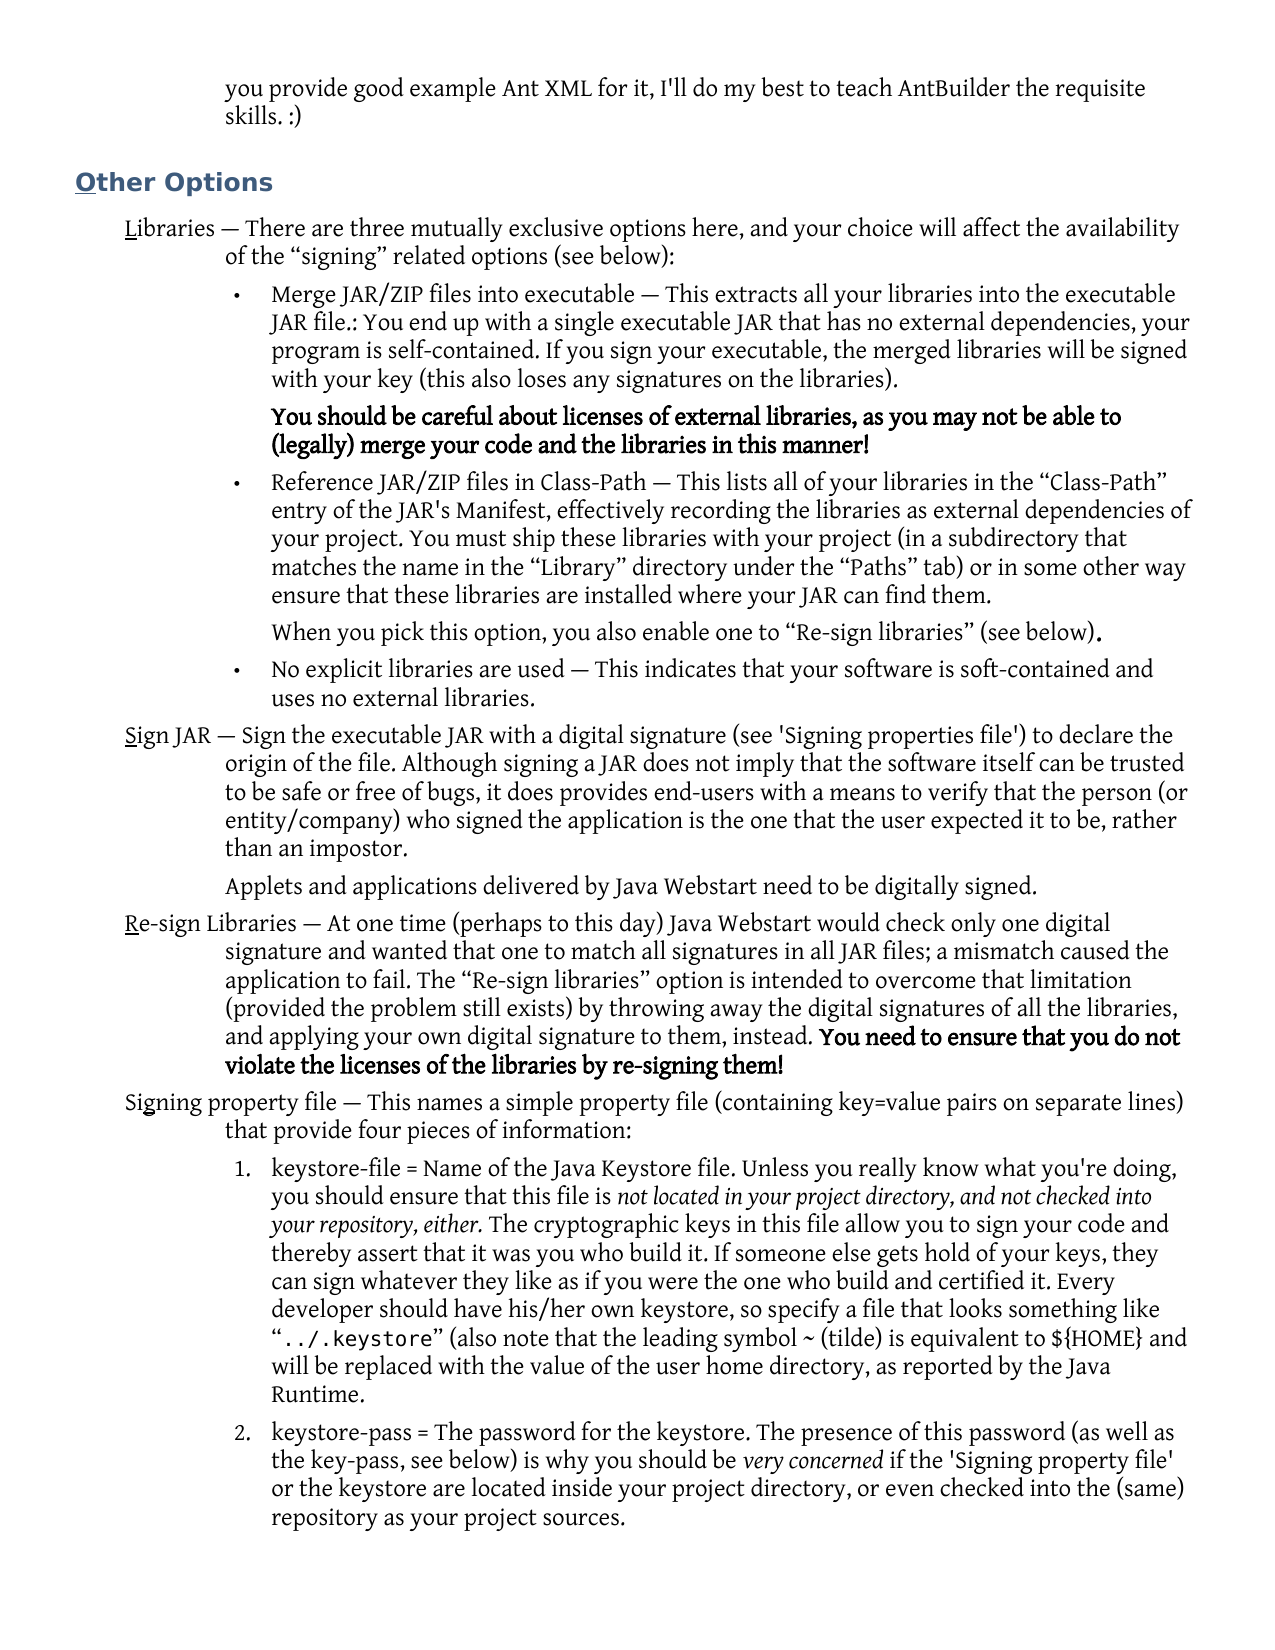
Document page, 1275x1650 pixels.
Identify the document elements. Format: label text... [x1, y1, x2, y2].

list You should be careful about licenses of external libraries, as you may not be able to (legally) merge your code and the libraries in this manner! [233, 403, 1200, 459]
text Sign JAR — Sign the executable JAR with a digital signature (see 'Signing properties file') to declare the origin of the file. Although signing a JAR does not imply that the software itself can be trusted to be safe or free of bugs, it does provides end-users with a means to verify that the person (or entity/company) who signed the application is the one that the user expected it to be, rather than an impostor. [124, 722, 1200, 864]
text Libraries — There are three mutually exclusive options here, and your choice will affect the availability of the “signing” related options (see below): [124, 215, 1200, 272]
list No explicit libraries are used — This indicates that your software is soft-contained and uses no external libraries. [233, 656, 1200, 713]
list keystore-file = Name of the Java Keystore file. Unless you really know what you're doing, you should ensure that this file is not located in your project directory, and not checked into your repository, either. The cryptographic keys in this file allow you to sign your code and thereby assert that it was you who build it. If someone else gets hold of your keys, they can sign whatever they like as if you were the one who build and certified it. Every developer should have his/her own keystore, so specify a file that looks something like “../.keystore” (also note that the leading symbol ~ (tilde) is equivalent to ${HOME} and will be replaced with the value of the user home directory, as reported by the Java Runtime. [233, 1154, 1200, 1409]
list Reference JAR/ZIP files in Class-Path — This lists all of your libraries in the “Class-Path” entry of the JAR's Manifest, effectively recording the libraries as external dependencies of your project. You must ship these libraries with your project (in a subdirectory that matches the name in the “Library” directory under the “Paths” tab) or in some other way ensure that these libraries are installed where your JAR can find them. [233, 468, 1200, 610]
list Merge JAR/ZIP files into executable — This extracts all your libraries into the executable JAR file.: You end up with a single executable JAR that has no external dependencies, your program is self-contained. If you sign your executable, the merged libraries will be signed with your key (this also loses any signatures on the libraries). [233, 281, 1200, 394]
list keystore-pass = The password for the keystore. The presence of this password (as well as the key-pass, see below) is why you should be very concerned if the 'Signing property file' or the keystore are located inside your project directory, or even checked into the (same) repository as your project sources. [233, 1418, 1200, 1532]
text Applets and applications delivered by Java Webstart need to be digitally signed. [124, 873, 1200, 901]
text Signing property file — This names a simple property file (containing key=value pairs on separate lines) that provide four pieces of information: [124, 1089, 1200, 1146]
text Re-sign Libraries — At one time (perhaps to this day) Java Webstart would check only one digital signature and wanted that one to match all signatures in all JAR files; a mismatch caused the application to fail. The “Re-sign libraries” option is intended to overcome that limitation (provided the problem still exists) by throwing away the digital signatures of all the libraries, and applying your own digital signature to them, instead. You need to ensure that you do not violate the licenses of the libraries by re-signing them! [124, 910, 1200, 1080]
list When you pick this option, you also enable one to “Re-sign libraries” (see below). [233, 619, 1200, 647]
subtitle Other Options [75, 168, 1200, 197]
text you provide good example Ant XML for it, I'll do my best to teach AntBuilder the requisite skills. :) [124, 75, 1200, 132]
